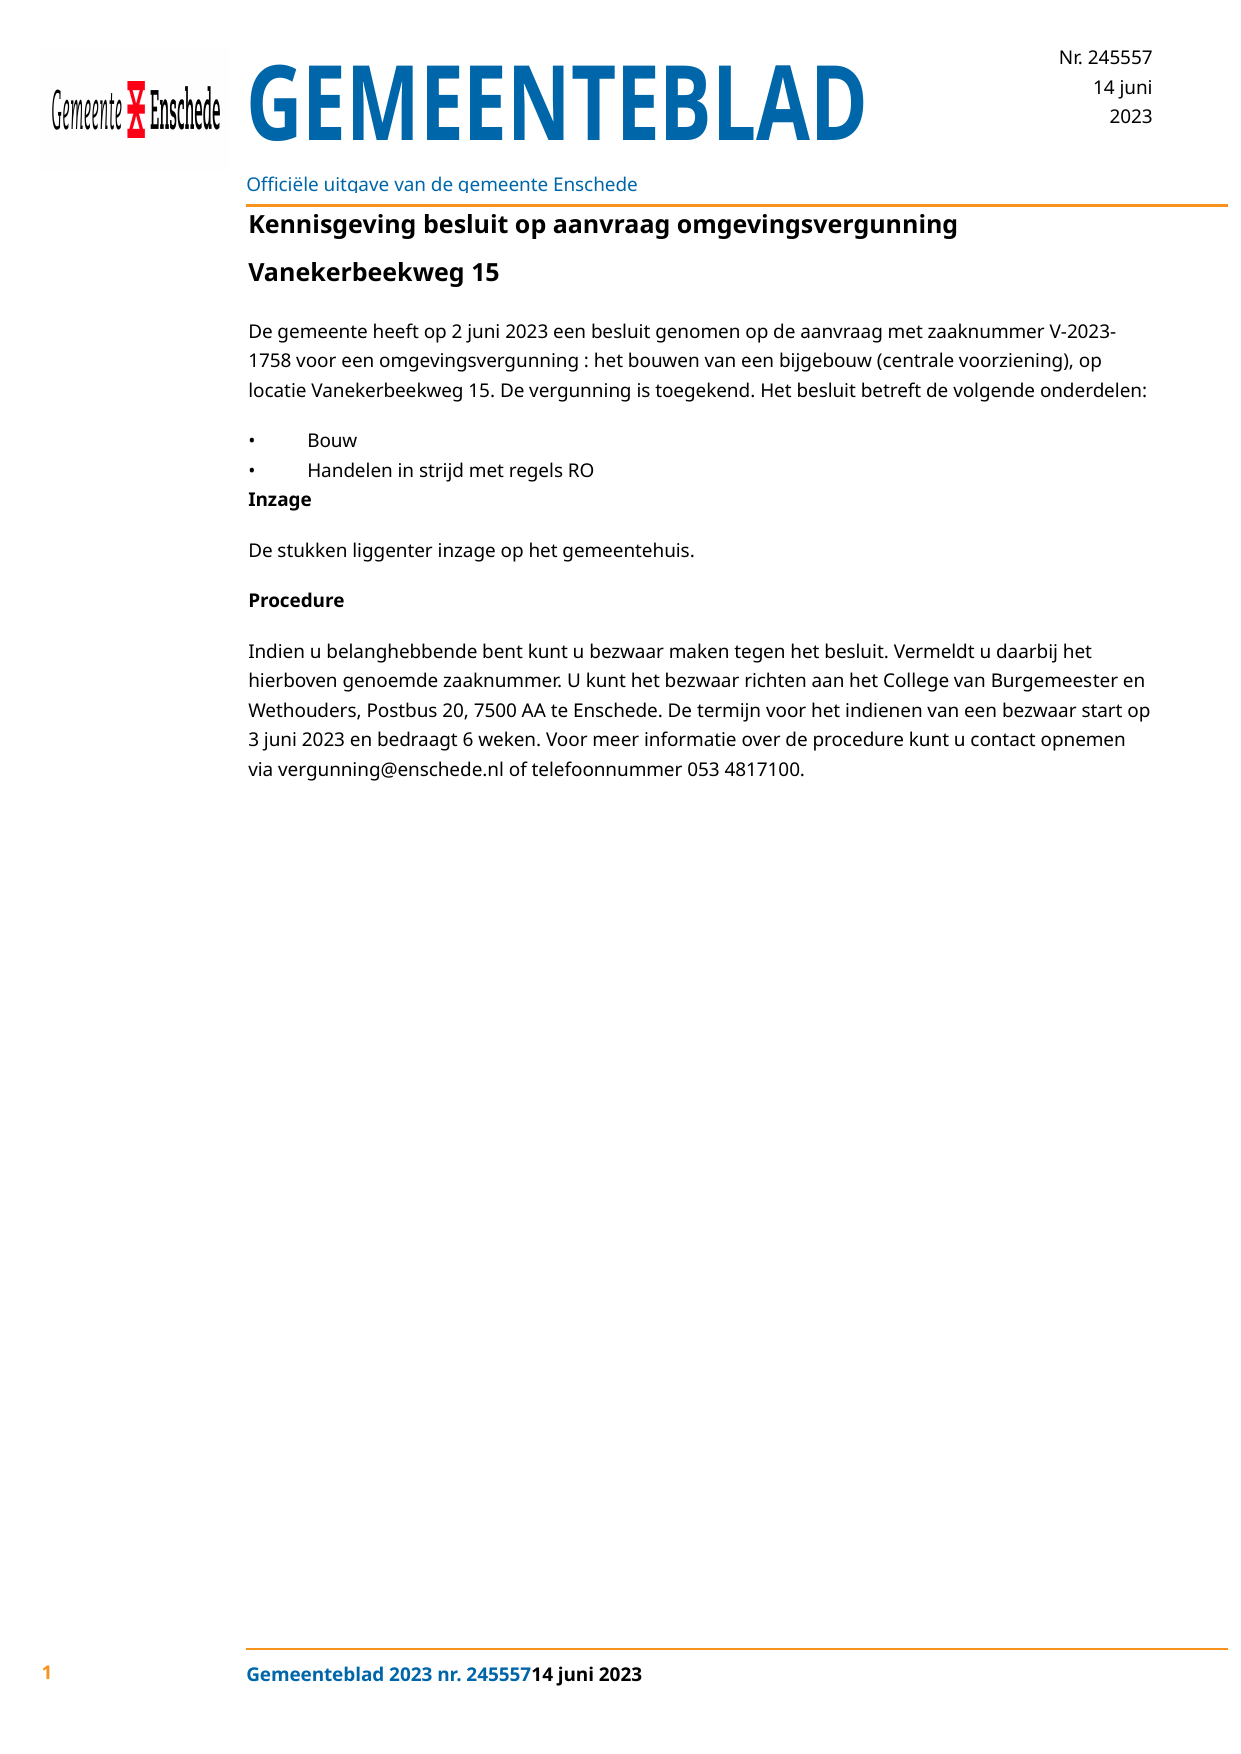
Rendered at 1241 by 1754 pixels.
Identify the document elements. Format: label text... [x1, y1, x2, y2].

picture [41, 47, 231, 172]
list Handelen in strijd met regels RO [248, 457, 1152, 483]
text De stukken liggenter inzage op het gemeentehuis. [248, 537, 1152, 563]
text Procedure [248, 587, 1152, 613]
text Kennisgeving besluit op aanvraag omgevingsvergunning Vanekerbeekweg 15 [248, 207, 1152, 288]
text Inzage [248, 487, 1152, 512]
text De gemeente heeft op 2 juni 2023 een besluit genomen op de aanvraag met zaaknummer V-2023-1758 voor een omgevingsvergunning : het bouwen van een bijgebouw (centrale voorziening), op locatie Vanekerbeekweg 15. De vergunning is toegekend. Het besluit betreft de volgende onderdelen: [248, 318, 1152, 403]
list Bouw [248, 427, 1152, 453]
text Indien u belanghebbende bent kunt u bezwaar maken tegen het besluit. Vermeldt u daarbij het hierboven genoemde zaaknummer. U kunt het bezwaar richten aan het College van Burgemees­ter en Wethouders, Postbus 20, 7500 AA te Enschede. De termijn voor het indienen van een bezwaar start op 3 juni 2023 en bedraagt 6 weken. Voor meer informatie over de procedure kunt u contact opnemen via vergunning@enschede.nl of telefoonnummer 053 4817100. [248, 638, 1152, 782]
